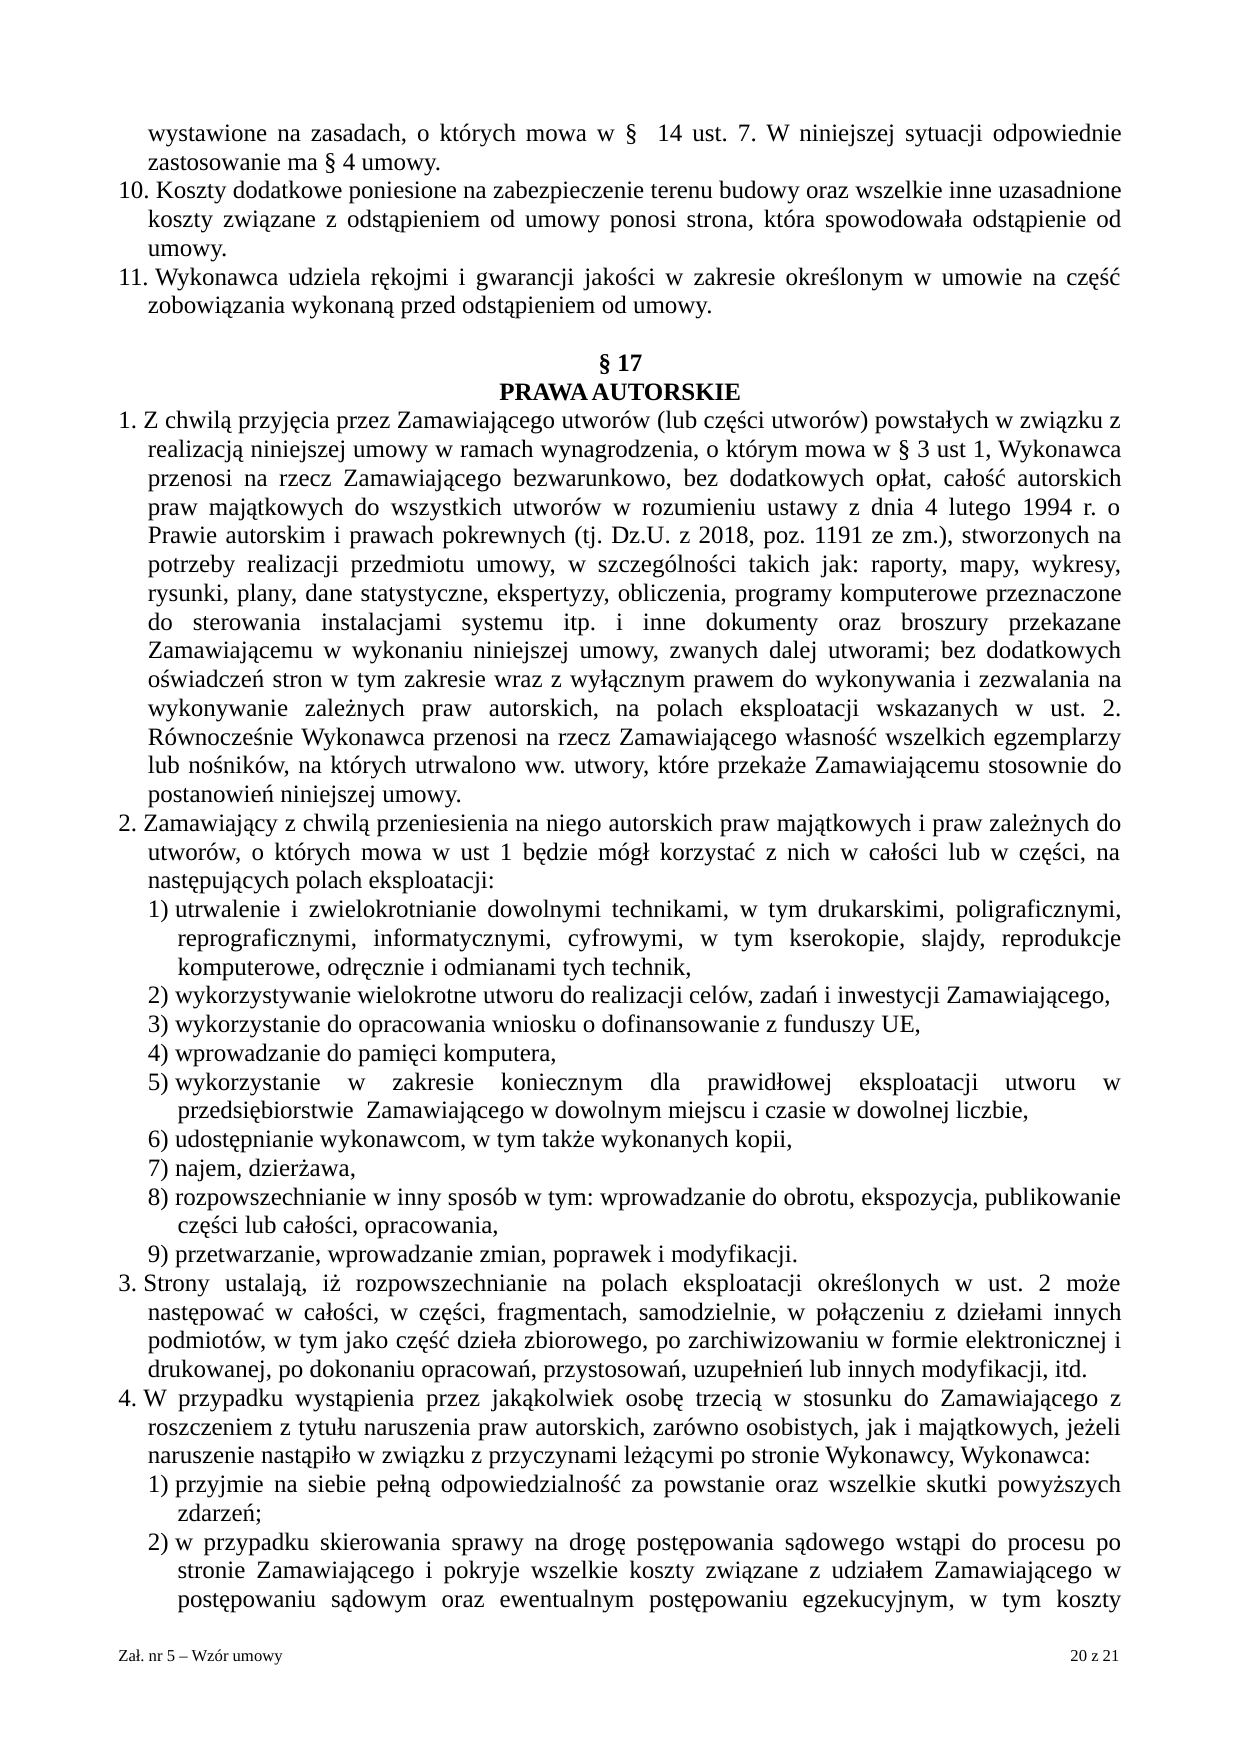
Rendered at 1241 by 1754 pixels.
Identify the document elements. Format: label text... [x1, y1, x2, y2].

list rozpowszechnianie w inny sposób w tym: wprowadzanie do obrotu, ekspozycja, publikowanie części lub całości, opracowania, [148, 1182, 1122, 1239]
text § 17 [118, 348, 1122, 377]
text PRAWA AUTORSKIE [118, 377, 1122, 406]
list Zamawiający z chwilą przeniesienia na niego autorskich praw majątkowych i praw zależnych do utworów, o których mowa w ust 1 będzie mógł korzystać z nich w całości lub w części, na następujących polach eksploatacji: [118, 808, 1122, 894]
list wprowadzanie do pamięci komputera, [148, 1038, 1122, 1067]
list najem, dzierżawa, [148, 1153, 1122, 1182]
list Z chwilą przyjęcia przez Zamawiającego utworów (lub części utworów) powstałych w związku z realizacją niniejszej umowy w ramach wynagrodzenia, o którym mowa w § 3 ust 1, Wykonawca przenosi na rzecz Zamawiającego bezwarunkowo, bez dodatkowych opłat, całość autorskich praw majątkowych do wszystkich utworów w rozumieniu ustawy z dnia 4 lutego 1994 r. o Prawie autorskim i prawach pokrewnych (tj. Dz.U. z 2018, poz. 1191 ze zm.), stworzonych na potrzeby realizacji przedmiotu umowy, w szczególności takich jak: raporty, mapy, wykresy, rysunki, plany, dane statystyczne, ekspertyzy, obliczenia, programy komputerowe przeznaczone do sterowania instalacjami systemu itp. i inne dokumenty oraz broszury przekazane Zamawiającemu w wykonaniu niniejszej umowy, zwanych dalej utworami; bez dodatkowych oświadczeń stron w tym zakresie wraz z wyłącznym prawem do wykonywania i zezwalania na wykonywanie zależnych praw autorskich, na polach eksploatacji wskazanych w ust. 2. Równocześnie Wykonawca przenosi na rzecz Zamawiającego własność wszelkich egzemplarzy lub nośników, na których utrwalono ww. utwory, które przekaże Zamawiającemu stosownie do postanowień niniejszej umowy. [118, 406, 1122, 808]
list udostępnianie wykonawcom, w tym także wykonanych kopii, [148, 1124, 1122, 1153]
list wykorzystanie do opracowania wniosku o dofinansowanie z funduszy UE, [148, 1009, 1122, 1038]
list Wykonawca udziela rękojmi i gwarancji jakości w zakresie określonym w umowie na część zobowiązania wykonaną przed odstąpieniem od umowy. [118, 262, 1122, 319]
list przetwarzanie, wprowadzanie zmian, poprawek i modyfikacji. [148, 1239, 1122, 1268]
list wystawione na zasadach, o których mowa w § 14 ust. 7. W niniejszej sytuacji odpowiednie zastosowanie ma § 4 umowy. [118, 118, 1122, 176]
list w przypadku skierowania sprawy na drogę postępowania sądowego wstąpi do procesu po stronie Zamawiającego i pokryje wszelkie koszty związane z udziałem Zamawiającego w postępowaniu sądowym oraz ewentualnym postępowaniu egzekucyjnym, w tym koszty [148, 1527, 1122, 1613]
list wykorzystywanie wielokrotne utworu do realizacji celów, zadań i inwestycji Zamawiającego, [148, 981, 1122, 1009]
list Koszty dodatkowe poniesione na zabezpieczenie terenu budowy oraz wszelkie inne uzasadnione koszty związane z odstąpieniem od umowy ponosi strona, która spowodowała odstąpienie od umowy. [118, 176, 1122, 262]
list przyjmie na siebie pełną odpowiedzialność za powstanie oraz wszelkie skutki powyższych zdarzeń; [148, 1469, 1122, 1527]
list wykorzystanie w zakresie koniecznym dla prawidłowej eksploatacji utworu w przedsiębiorstwie Zamawiającego w dowolnym miejscu i czasie w dowolnej liczbie, [148, 1067, 1122, 1124]
list Strony ustalają, iż rozpowszechnianie na polach eksploatacji określonych w ust. 2 może następować w całości, w części, fragmentach, samodzielnie, w połączeniu z dziełami innych podmiotów, w tym jako część dzieła zbiorowego, po zarchiwizowaniu w formie elektronicznej i drukowanej, po dokonaniu opracowań, przystosowań, uzupełnień lub innych modyfikacji, itd. [118, 1268, 1122, 1383]
list W przypadku wystąpienia przez jakąkolwiek osobę trzecią w stosunku do Zamawiającego z roszczeniem z tytułu naruszenia praw autorskich, zarówno osobistych, jak i majątkowych, jeżeli naruszenie nastąpiło w związku z przyczynami leżącymi po stronie Wykonawcy, Wykonawca: [118, 1383, 1122, 1469]
list utrwalenie i zwielokrotnianie dowolnymi technikami, w tym drukarskimi, poligraficznymi, reprograficznymi, informatycznymi, cyfrowymi, w tym kserokopie, slajdy, reprodukcje komputerowe, odręcznie i odmianami tych technik, [148, 894, 1122, 981]
